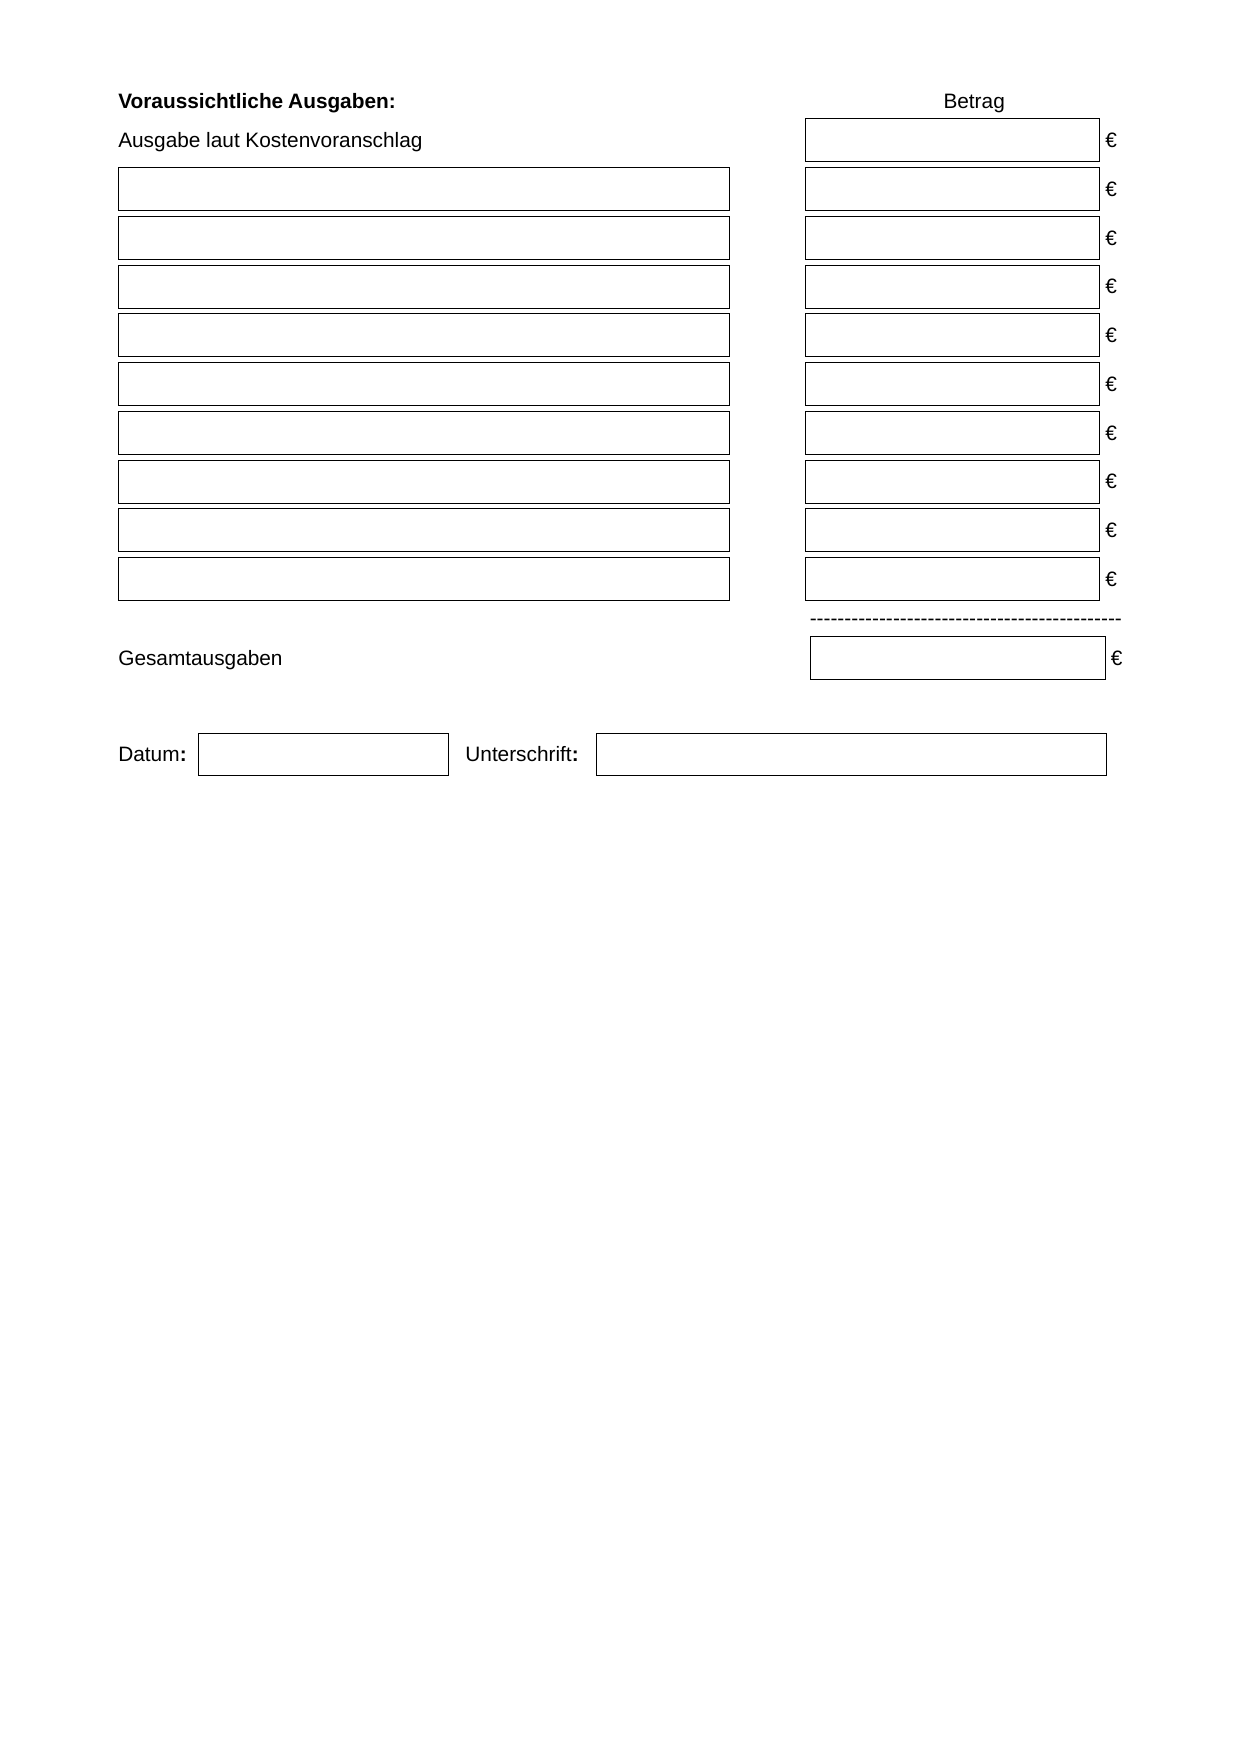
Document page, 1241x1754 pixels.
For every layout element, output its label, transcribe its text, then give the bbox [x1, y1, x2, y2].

text € [1100, 265, 1122, 308]
text Voraussichtliche Ausgaben: Betrag [118, 89, 1122, 113]
text € [1100, 557, 1122, 600]
text [730, 216, 805, 259]
text [730, 167, 805, 210]
text € [1100, 362, 1122, 405]
text Gesamtausgaben [118, 636, 810, 679]
text € [1100, 167, 1122, 210]
text [1107, 733, 1122, 775]
text [730, 313, 805, 356]
text € [1100, 118, 1122, 161]
text Unterschrift: [449, 733, 596, 775]
text [730, 362, 805, 405]
text --------------------------------------------- [118, 606, 1122, 630]
text [730, 508, 805, 551]
text € [1100, 508, 1122, 551]
text [730, 265, 805, 308]
text € [1100, 216, 1122, 259]
text [730, 411, 805, 454]
text € [1100, 411, 1122, 454]
text [730, 460, 805, 503]
text Datum: [118, 733, 198, 775]
text € [1100, 313, 1122, 356]
text Ausgabe laut Kostenvoranschlag [118, 118, 805, 161]
text € [1100, 460, 1122, 503]
text € [1106, 636, 1122, 679]
text [730, 557, 805, 600]
